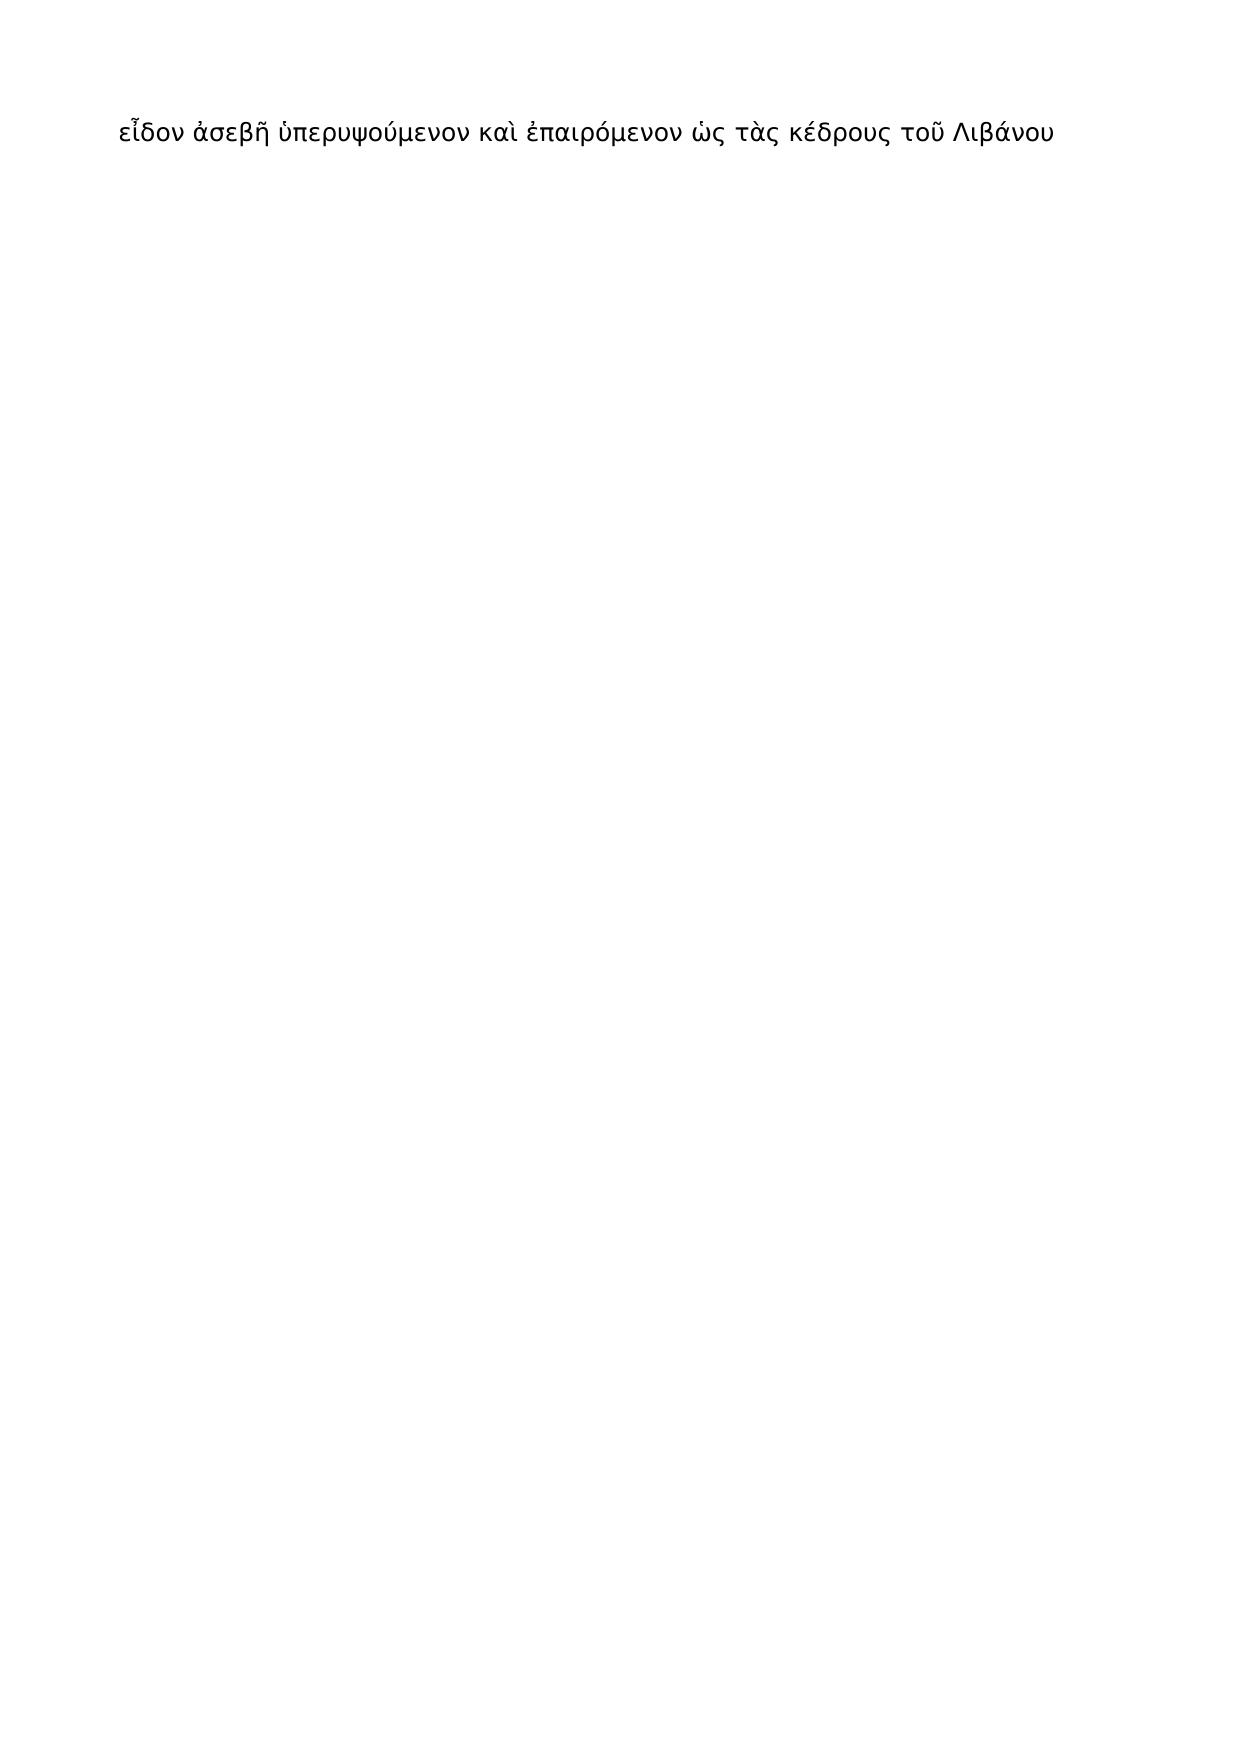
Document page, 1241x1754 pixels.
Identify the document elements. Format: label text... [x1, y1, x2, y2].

text εἶδον ἀσεβῆ ὑπερυψούμενον καὶ ἐπαιρόμενον ὡς τὰς κέδρους τοῦ Λιβάνου [118, 118, 1122, 147]
